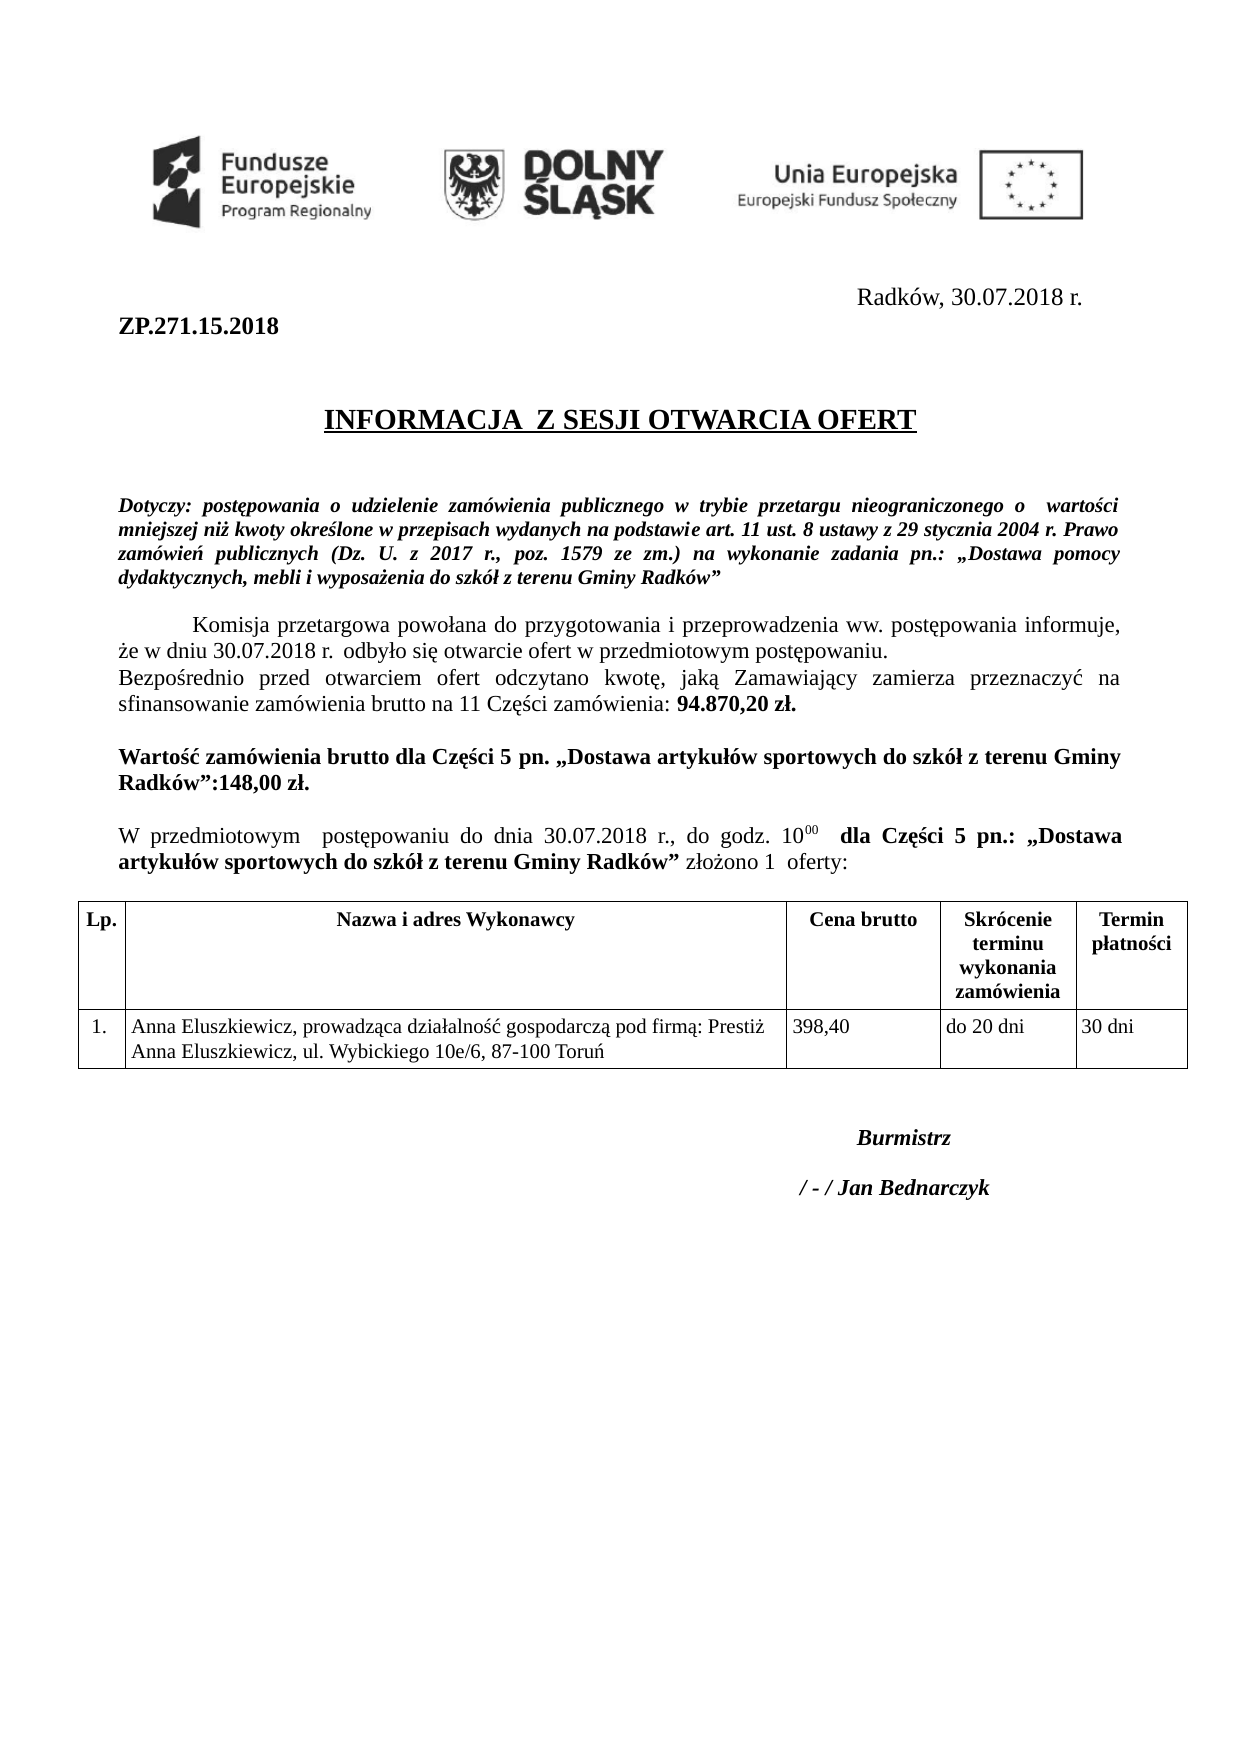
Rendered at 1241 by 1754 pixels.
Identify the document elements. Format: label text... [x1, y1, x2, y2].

text Radków, 30.07.2018 r. [118, 282, 1122, 311]
text Bezpośrednio przed otwarciem ofert odczytano kwotę, jaką Zamawiający zamierza przeznaczyć na sfinansowanie zamówienia brutto na 11 Części zamówienia: 94.870,20 zł. [118, 664, 1122, 716]
table_cell 30 dni [1077, 1010, 1187, 1068]
table_header Lp. [79, 902, 125, 1009]
text INFORMACJA Z SESJI OTWARCIA OFERT [118, 402, 1122, 436]
table_cell Anna Eluszkiewicz, prowadząca działalność gospodarczą pod firmą: Prestiż Anna Eluszkiewicz, ul. Wybickiego 10e/6, 87-100 Toruń [126, 1010, 786, 1068]
text ZP.271.15.2018 [118, 311, 1122, 340]
table_cell 398,40 [787, 1010, 940, 1068]
text Wartość zamówienia brutto dla Części 5 pn. „Dostawa artykułów sportowych do szkół z terenu Gminy Radków”:148,00 zł. [118, 743, 1122, 795]
table_header Skrócenie terminu wykonania zamówienia [941, 902, 1076, 1009]
text Dotyczy: postępowania o udzielenie zamówienia publicznego w trybie przetargu nieograniczonego o wartości mniejszej niż kwoty określone w przepisach wydanych na podstawie art. 11 ust. 8 ustawy z 29 stycznia 2004 r. Prawo zamówień publicznych (Dz. U. z 2017 r., poz. 1579 ze zm.) na wykonanie zadania pn.: „Dostawa pomocy dydaktycznych, mebli i wyposażenia do szkół z terenu Gminy Radków” [118, 493, 1122, 589]
text Burmistrz [118, 1123, 1122, 1150]
table_header Cena brutto [787, 902, 940, 1009]
table_header Nazwa i adres Wykonawcy [126, 902, 786, 1009]
table_cell 1. [79, 1010, 125, 1068]
table_header Termin płatności [1077, 902, 1187, 1009]
picture [118, 118, 1121, 253]
table_cell do 20 dni [941, 1010, 1076, 1068]
text W przedmiotowym postępowaniu do dnia 30.07.2018 r., do godz. 1000 dla Części 5 pn.: „Dostawa artykułów sportowych do szkół z terenu Gminy Radków” złożono 1 oferty: [118, 822, 1122, 874]
text / - / Jan Bednarczyk [118, 1174, 1122, 1200]
text Komisja przetargowa powołana do przygotowania i przeprowadzenia ww. postępowania informuje, że w dniu 30.07.2018 r. odbyło się otwarcie ofert w przedmiotowym postępowaniu. [118, 611, 1122, 664]
